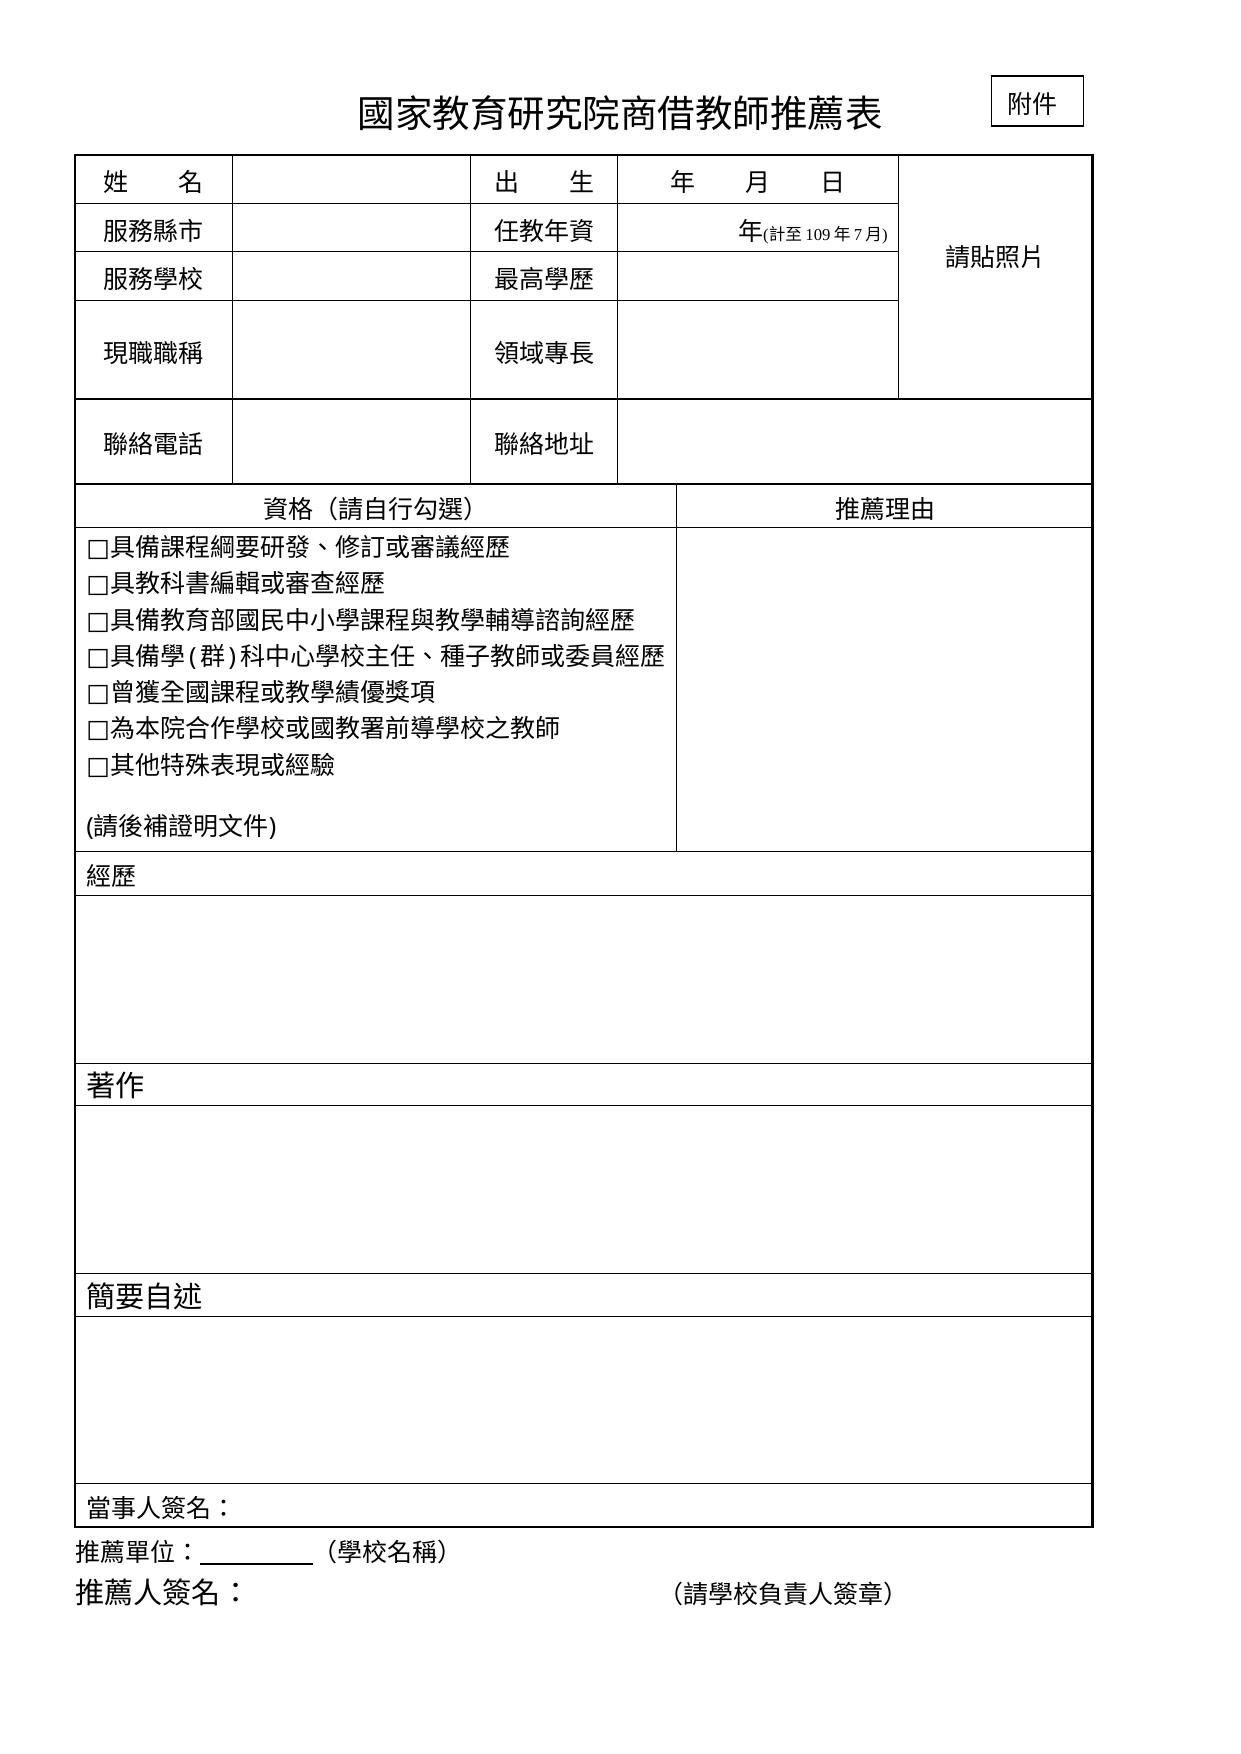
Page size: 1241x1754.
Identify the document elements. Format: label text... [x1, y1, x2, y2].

table_cell 推薦理由 [677, 485, 1091, 527]
table_cell 最高學歷 [471, 252, 617, 299]
table_cell [76, 1106, 1091, 1273]
text 推薦單位： （學校名稱） [75, 1528, 1165, 1570]
table_cell 聯絡電話 [76, 400, 232, 483]
table_cell [233, 400, 470, 483]
table_cell [677, 528, 1091, 851]
table_cell 服務縣市 [76, 204, 232, 251]
table_cell 任教年資 [471, 204, 617, 251]
table_cell [76, 1317, 1091, 1483]
table_cell [618, 400, 1091, 483]
table_cell □具備課程綱要研發、修訂或審議經歷 □具教科書編輯或審查經歷 □具備教育部國民中小學課程與教學輔導諮詢經歷 □具備學(群)科中心學校主任、種子教師或委員經歷 □曾獲全國課程或教學績優獎項 □為本院合作學校或國教署前導學校之教師 □其他特殊表現或經驗 (請後補證明文件) [76, 528, 676, 851]
table_header 請貼照片 [899, 156, 1091, 397]
table_cell 現職職稱 [76, 301, 232, 397]
table_cell 領域專長 [471, 301, 617, 397]
table_cell 簡要自述 [76, 1274, 1091, 1316]
table_cell 當事人簽名： [76, 1484, 1091, 1526]
table_cell [233, 204, 470, 251]
table_cell 資格（請自行勾選） [76, 485, 676, 527]
text 國家教育研究院商借教師推薦表 [75, 94, 1165, 135]
text 國家教育研究院商借教師推薦表 [992, 77, 1083, 125]
table_cell 經歷 [76, 852, 1091, 895]
table_cell 著作 [76, 1064, 1091, 1105]
table_header 年 月 日 [618, 156, 898, 203]
table_cell [233, 252, 470, 299]
text 附件 [1007, 84, 1068, 118]
table_header 出 生 [471, 156, 617, 203]
table_cell 聯絡地址 [471, 400, 617, 483]
table_header [233, 156, 470, 203]
table_cell [618, 252, 898, 299]
table_cell 服務學校 [76, 252, 232, 299]
table_header 姓 名 [76, 156, 232, 203]
table_cell [76, 896, 1091, 1062]
text 推薦人簽名： （請學校負責人簽章） [75, 1570, 1165, 1611]
table_cell 年(計至109年7月) [618, 204, 898, 251]
table_cell [618, 301, 898, 397]
table_cell [233, 301, 470, 397]
